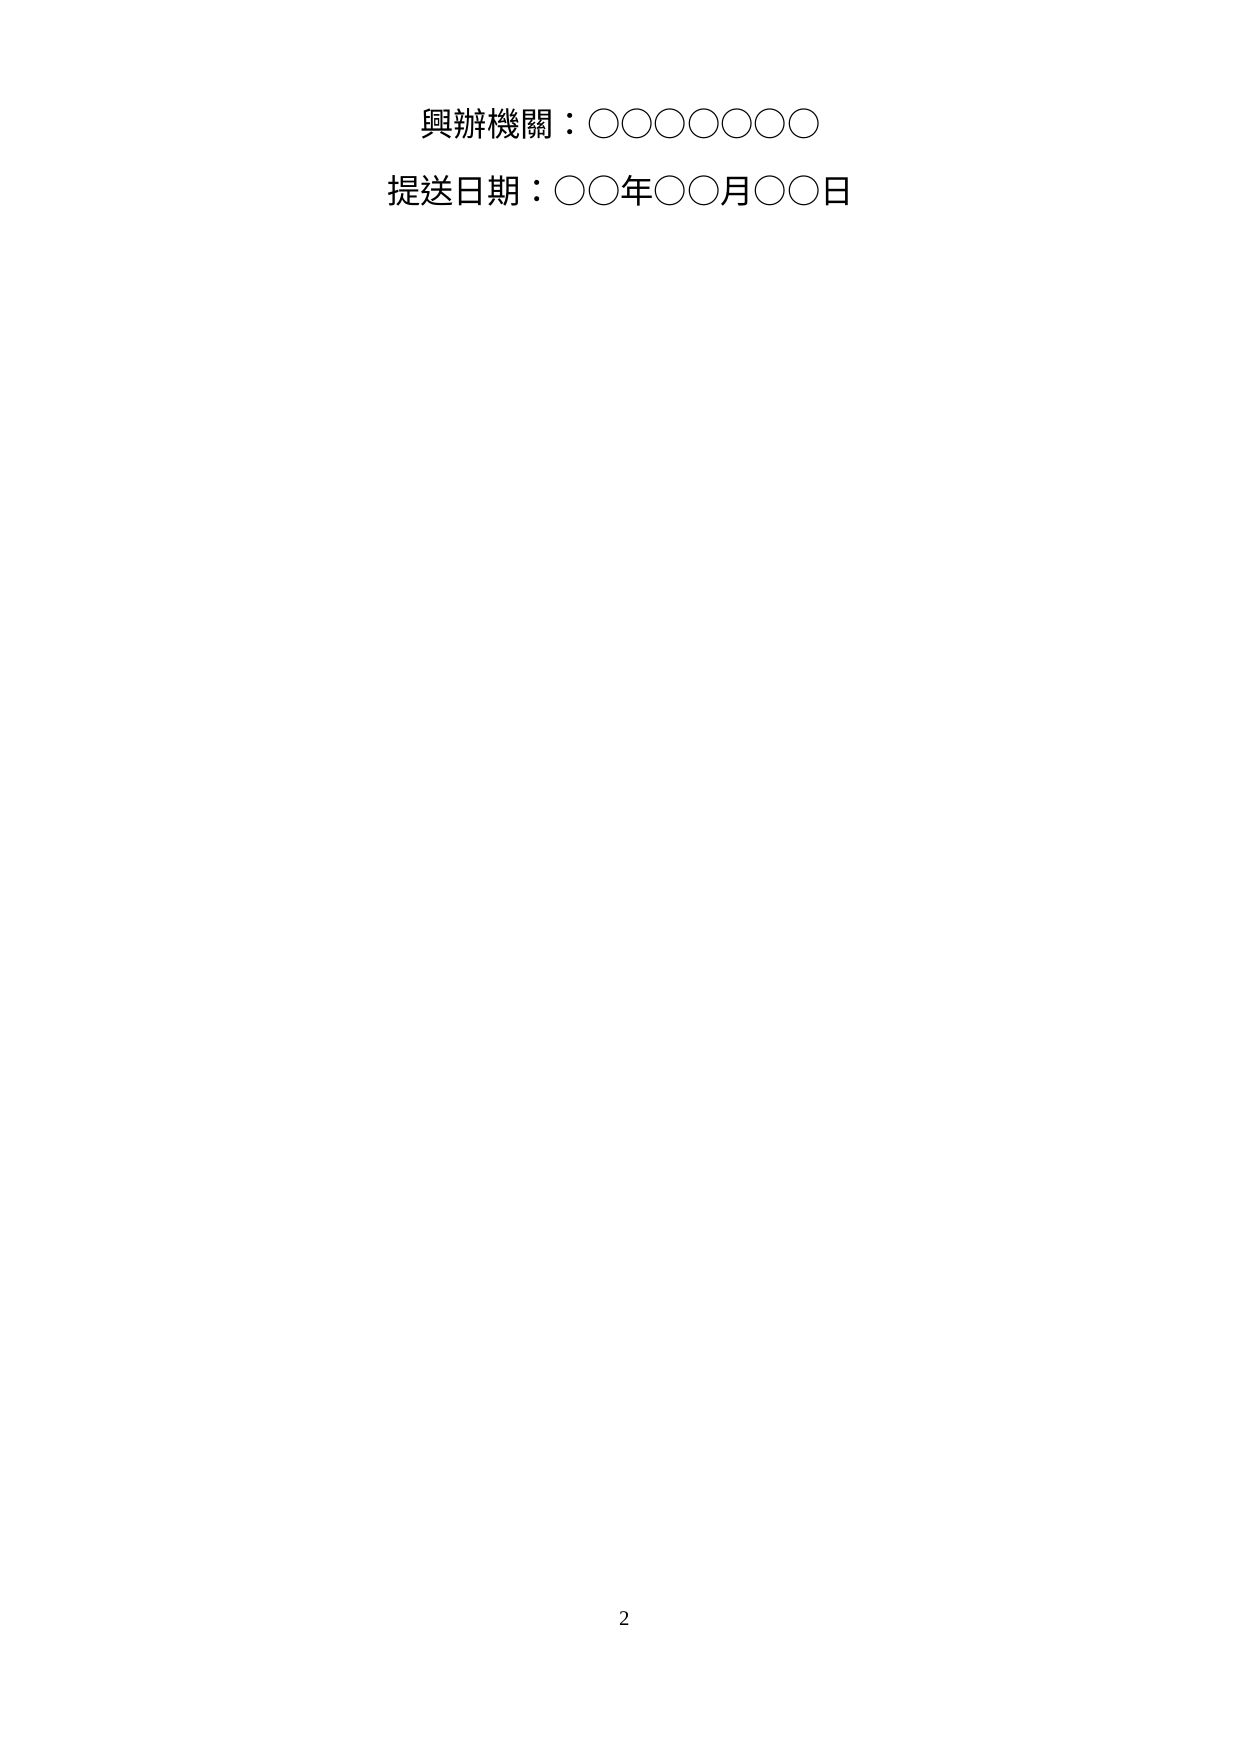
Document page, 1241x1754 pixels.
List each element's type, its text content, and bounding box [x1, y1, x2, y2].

text 提送日期：○○年○○月○○日 [177, 164, 1063, 213]
text 興辦機關：○○○○○○○ [177, 97, 1063, 146]
